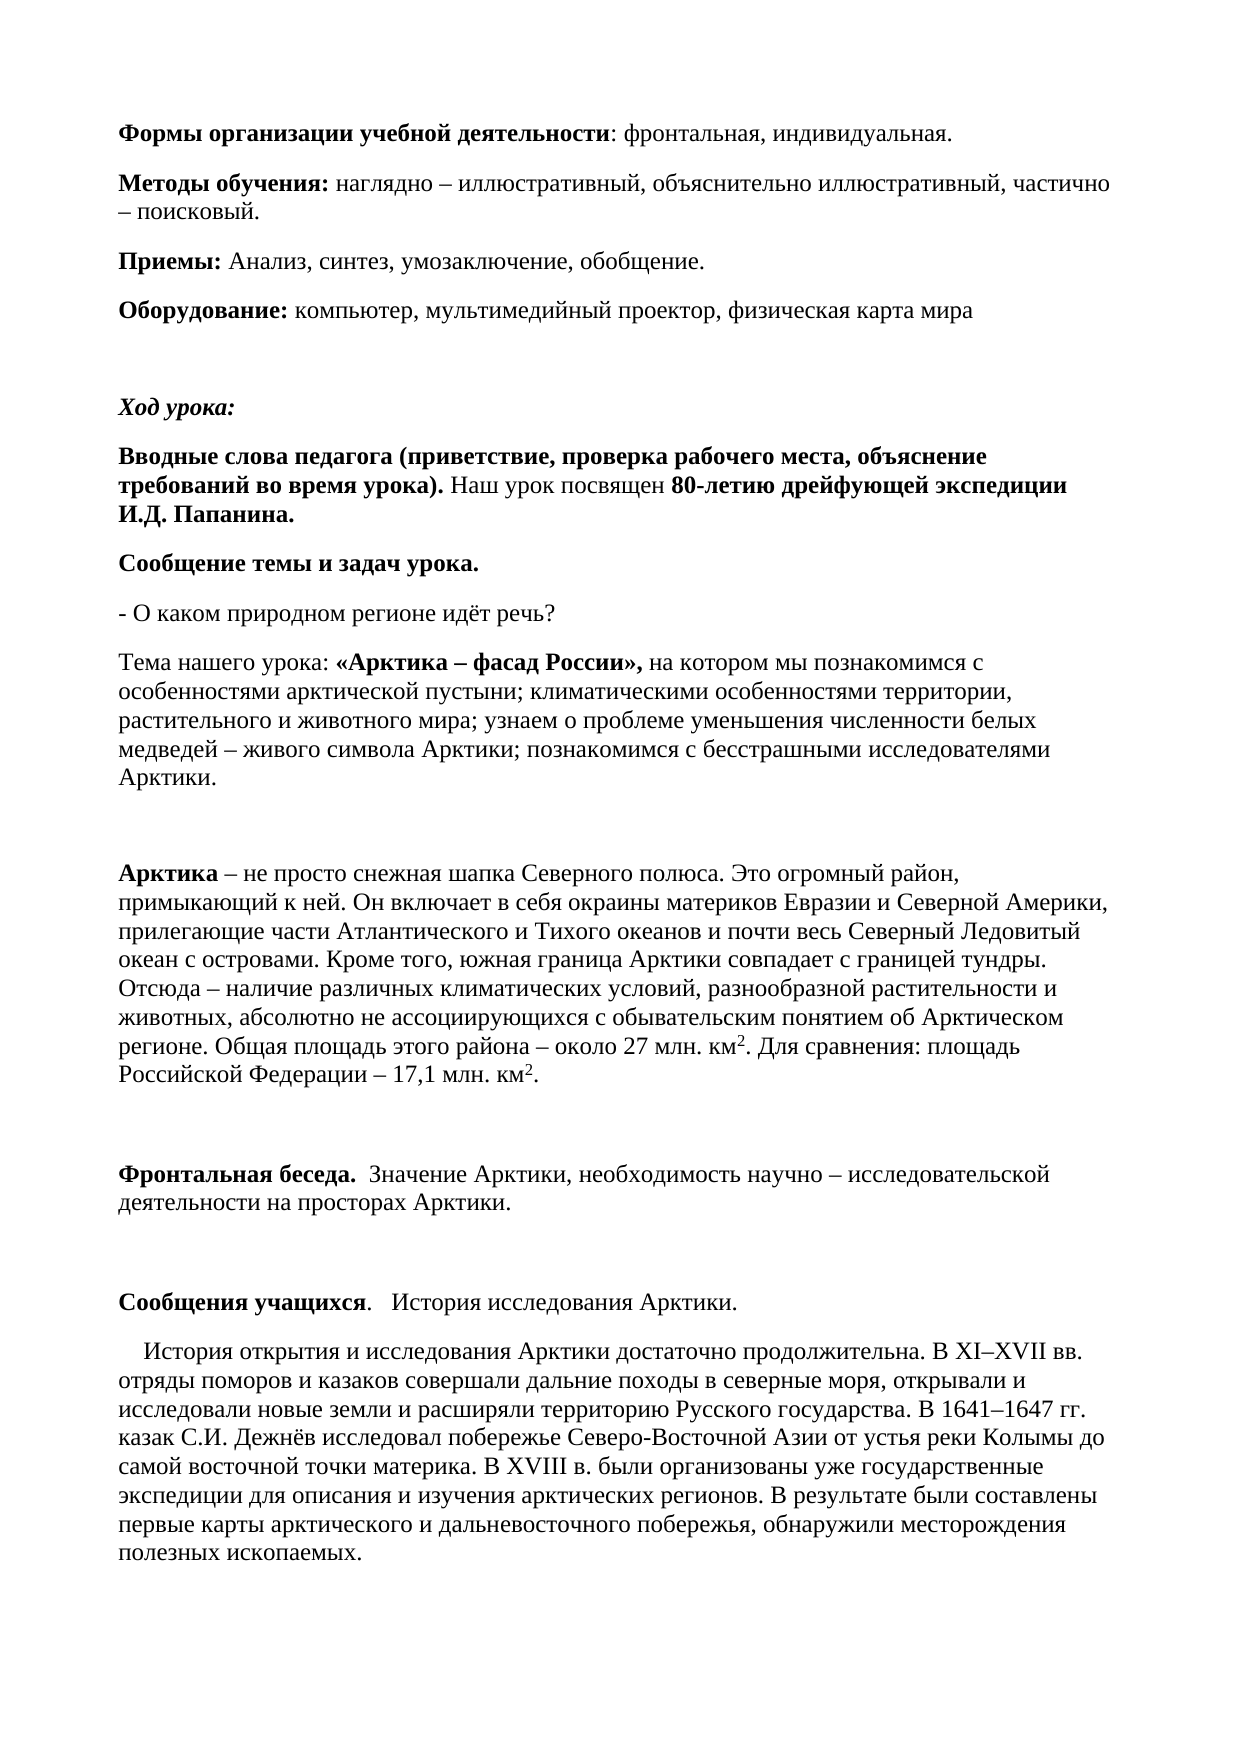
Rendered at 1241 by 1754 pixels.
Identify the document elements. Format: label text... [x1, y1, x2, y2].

text Сообщения учащихся. История исследования Арктики. [118, 1287, 1122, 1315]
text Методы обучения: наглядно – иллюстративный, объяснительно иллюстративный, частично – поисковый. [118, 168, 1122, 225]
text Арктика – не просто снежная шапка Северного полюса. Это огромный район, примыкающий к ней. Он включает в себя окраины материков Евразии и Северной Америки, прилегающие части Атлантического и Тихого океанов и почти весь Северный Ледовитый океан с островами. Кроме того, южная граница Арктики совпадает с границей тундры. Отсюда – наличие различных климатических условий, разнообразной растительности и животных, абсолютно не ассоциирующихся с обывательским понятием об Арктическом регионе. Общая площадь этого района – около 27 млн. км2. Для сравнения: площадь Российской Федерации – 17,1 млн. км2. [118, 858, 1122, 1088]
text Ход урока: [118, 392, 1122, 420]
text - О каком природном регионе идёт речь? [118, 598, 1122, 627]
text Сообщение темы и задач урока. [118, 548, 1122, 577]
text Фронтальная беседа. Значение Арктики, необходимость научно – исследовательской деятельности на просторах Арктики. [118, 1159, 1122, 1216]
text История открытия и исследования Арктики достаточно продолжительна. В XI–XVII вв. отряды поморов и казаков совершали дальние походы в северные моря, открывали и исследовали новые земли и расширяли территорию Русского государства. В 1641–1647 гг. казак С.И. Дежнёв исследовал побережье Северо-Восточной Азии от устья реки Колымы до самой восточной точки материка. В XVIII в. были организованы уже государственные экспедиции для описания и изучения арктических регионов. В результате были составлены первые карты арктического и дальневосточного побережья, обнаружили месторождения полезных ископаемых. [118, 1336, 1122, 1566]
text Оборудование: компьютер, мультимедийный проектор, физическая карта мира [118, 296, 1122, 324]
text Тема нашего урока: «Арктика – фасад России», на котором мы познакомимся с особенностями арктической пустыни; климатическими особенностями территории, растительного и животного мира; узнаем о проблеме уменьшения численности белых медведей – живого символа Арктики; познакомимся с бесстрашными исследователями Арктики. [118, 647, 1122, 791]
text Приемы: Анализ, синтез, умозаключение, обобщение. [118, 246, 1122, 275]
text Вводные слова педагога (приветствие, проверка рабочего места, объяснение требований во время урока). Наш урок посвящен 80-летию дрейфующей экспедиции И.Д. Папанина. [118, 441, 1122, 527]
text Формы организации учебной деятельности: фронтальная, индивидуальная. [118, 118, 1122, 147]
